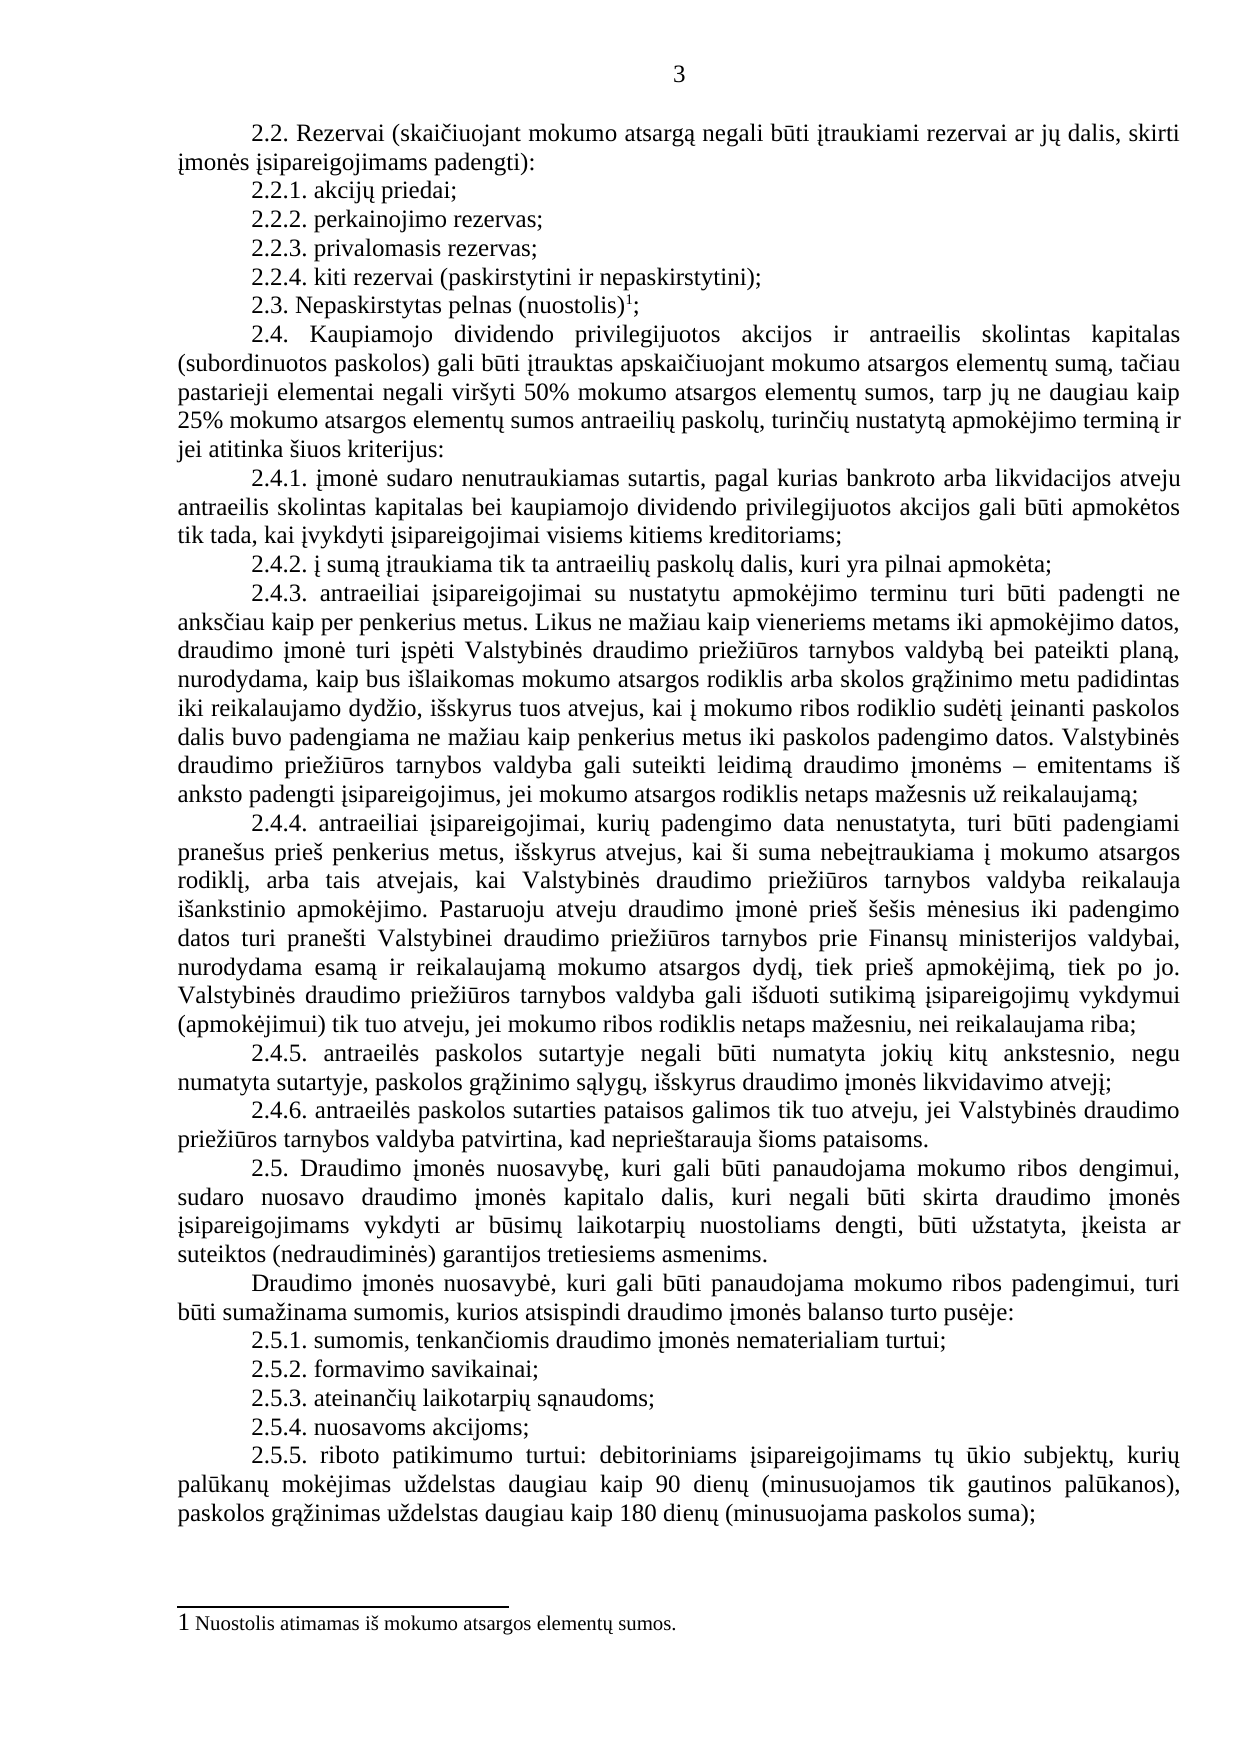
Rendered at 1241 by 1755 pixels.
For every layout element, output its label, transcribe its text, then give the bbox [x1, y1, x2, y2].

text Nuostolis atimamas iš mokumo atsargos elementų sumos. [177, 1607, 1181, 1636]
text 2.4.2. į sumą įtraukiama tik ta antraeilių paskolų dalis, kuri yra pilnai apmokėta; [177, 549, 1181, 578]
text 2.4.3. antraeiliai įsipareigojimai su nustatytu apmokėjimo terminu turi būti padengti ne anksčiau kaip per penkerius metus. Likus ne mažiau kaip vieneriems metams iki apmokėjimo datos, draudimo įmonė turi įspėti Valstybinės draudimo priežiūros tarnybos valdybą bei pateikti planą, nurodydama, kaip bus išlaikomas mokumo atsargos rodiklis arba skolos grąžinimo metu padidintas iki reikalaujamo dydžio, išskyrus tuos atvejus, kai į mokumo ribos rodiklio sudėtį įeinanti paskolos dalis buvo padengiama ne mažiau kaip penkerius metus iki paskolos padengimo datos. Valstybinės draudimo priežiūros tarnybos valdyba gali suteikti leidimą draudimo įmonėms – emitentams iš anksto padengti įsipareigojimus, jei mokumo atsargos rodiklis netaps mažesnis už reikalaujamą; [177, 578, 1181, 808]
text 2.5.4. nuosavoms akcijoms; [177, 1412, 1181, 1441]
text 2.5. Draudimo įmonės nuosavybę, kuri gali būti panaudojama mokumo ribos dengimui, sudaro nuosavo draudimo įmonės kapitalo dalis, kuri negali būti skirta draudimo įmonės įsipareigojimams vykdyti ar būsimų laikotarpių nuostoliams dengti, būti užstatyta, įkeista ar suteiktos (nedraudiminės) garantijos tretiesiems asmenims. [177, 1153, 1181, 1268]
text Draudimo įmonės nuosavybė, kuri gali būti panaudojama mokumo ribos padengimui, turi būti sumažinama sumomis, kurios atsispindi draudimo įmonės balanso turto pusėje: [177, 1268, 1181, 1326]
text 2.4.6. antraeilės paskolos sutarties pataisos galimos tik tuo atveju, jei Valstybinės draudimo priežiūros tarnybos valdyba patvirtina, kad neprieštarauja šioms pataisoms. [177, 1096, 1181, 1153]
text 2.5.3. ateinančių laikotarpių sąnaudoms; [177, 1383, 1181, 1412]
text 2.4. Kaupiamojo dividendo privilegijuotos akcijos ir antraeilis skolintas kapitalas (subordinuotos paskolos) gali būti įtrauktas apskaičiuojant mokumo atsargos elementų sumą, tačiau pastarieji elementai negali viršyti 50% mokumo atsargos elementų sumos, tarp jų ne daugiau kaip 25% mokumo atsargos elementų sumos antraeilių paskolų, turinčių nustatytą apmokėjimo terminą ir jei atitinka šiuos kriterijus: [177, 319, 1181, 463]
text 2.5.5. riboto patikimumo turtui: debitoriniams įsipareigojimams tų ūkio subjektų, kurių palūkanų mokėjimas uždelstas daugiau kaip 90 dienų (minusuojamos tik gautinos palūkanos), paskolos grąžinimas uždelstas daugiau kaip 180 dienų (minusuojama paskolos suma); [177, 1441, 1181, 1527]
text 2.3. Nepaskirstytas pelnas (nuostolis); [177, 291, 1181, 319]
text 2.2.3. privalomasis rezervas; [177, 233, 1181, 262]
text 2.4.1. įmonė sudaro nenutraukiamas sutartis, pagal kurias bankroto arba likvidacijos atveju antraeilis skolintas kapitalas bei kaupiamojo dividendo privilegijuotos akcijos gali būti apmokėtos tik tada, kai įvykdyti įsipareigojimai visiems kitiems kreditoriams; [177, 463, 1181, 549]
text 2.2.4. kiti rezervai (paskirstytini ir nepaskirstytini); [177, 262, 1181, 291]
text 2.5.1. sumomis, tenkančiomis draudimo įmonės nematerialiam turtui; [177, 1326, 1181, 1354]
text 2.2.2. perkainojimo rezervas; [177, 204, 1181, 233]
text 2.5.2. formavimo savikainai; [177, 1354, 1181, 1383]
text 2.2. Rezervai (skaičiuojant mokumo atsargą negali būti įtraukiami rezervai ar jų dalis, skirti įmonės įsipareigojimams padengti): [177, 118, 1181, 176]
text 2.4.5. antraeilės paskolos sutartyje negali būti numatyta jokių kitų ankstesnio, negu numatyta sutartyje, paskolos grąžinimo sąlygų, išskyrus draudimo įmonės likvidavimo atvejį; [177, 1038, 1181, 1096]
text 2.2.1. akcijų priedai; [177, 176, 1181, 204]
text 2.4.4. antraeiliai įsipareigojimai, kurių padengimo data nenustatyta, turi būti padengiami pranešus prieš penkerius metus, išskyrus atvejus, kai ši suma nebeįtraukiama į mokumo atsargos rodiklį, arba tais atvejais, kai Valstybinės draudimo priežiūros tarnybos valdyba reikalauja išankstinio apmokėjimo. Pastaruoju atveju draudimo įmonė prieš šešis mėnesius iki padengimo datos turi pranešti Valstybinei draudimo priežiūros tarnybos prie Finansų ministerijos valdybai, nurodydama esamą ir reikalaujamą mokumo atsargos dydį, tiek prieš apmokėjimą, tiek po jo. Valstybinės draudimo priežiūros tarnybos valdyba gali išduoti sutikimą įsipareigojimų vykdymui (apmokėjimui) tik tuo atveju, jei mokumo ribos rodiklis netaps mažesniu, nei reikalaujama riba; [177, 808, 1181, 1038]
